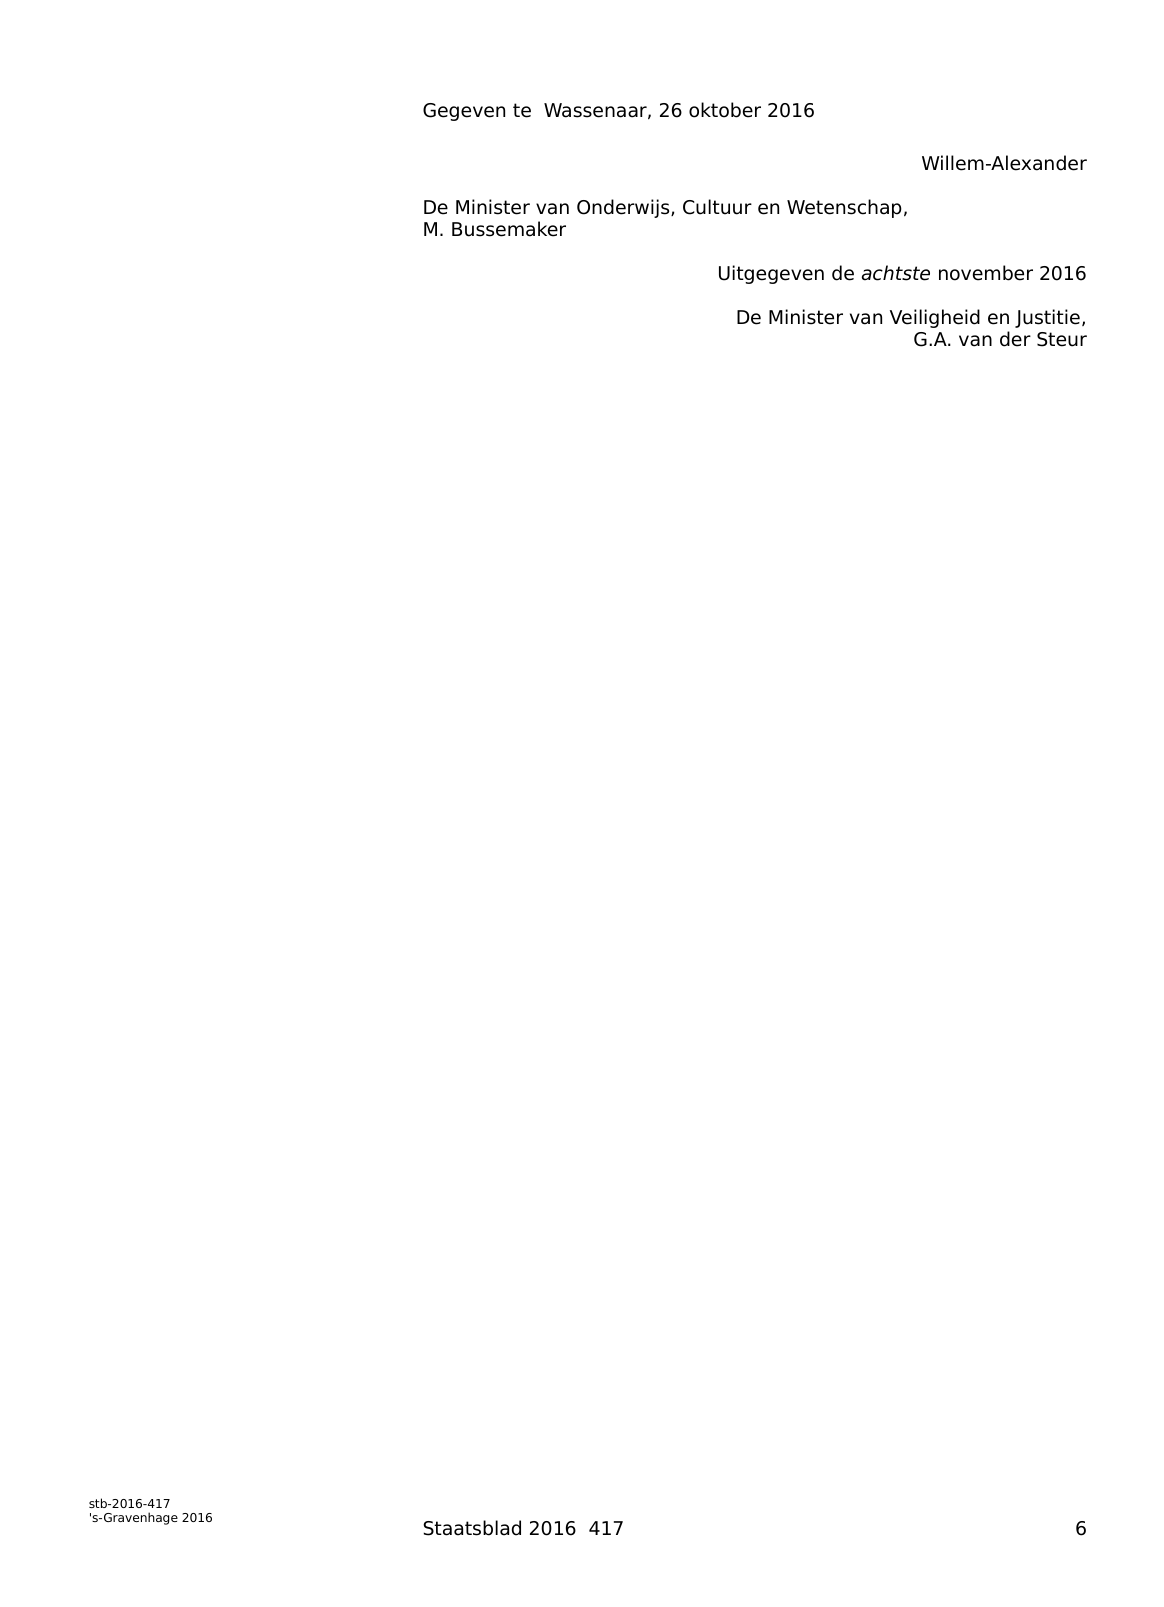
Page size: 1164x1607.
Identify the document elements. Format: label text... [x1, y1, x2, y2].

text Willem-Alexander [422, 152, 1087, 174]
text De Minister van Onderwijs, Cultuur en Wetenschap, M. Bussemaker [422, 197, 1087, 241]
text stb-2016-417 [88, 1497, 323, 1511]
text De Minister van Veiligheid en Justitie, G.A. van der Steur [422, 307, 1087, 351]
text 's-Gravenhage 2016 [88, 1511, 323, 1525]
text Uitgegeven de achtste november 2016 [422, 263, 1087, 285]
text Gegeven te Wassenaar, 26 oktober 2016 [422, 100, 1087, 122]
